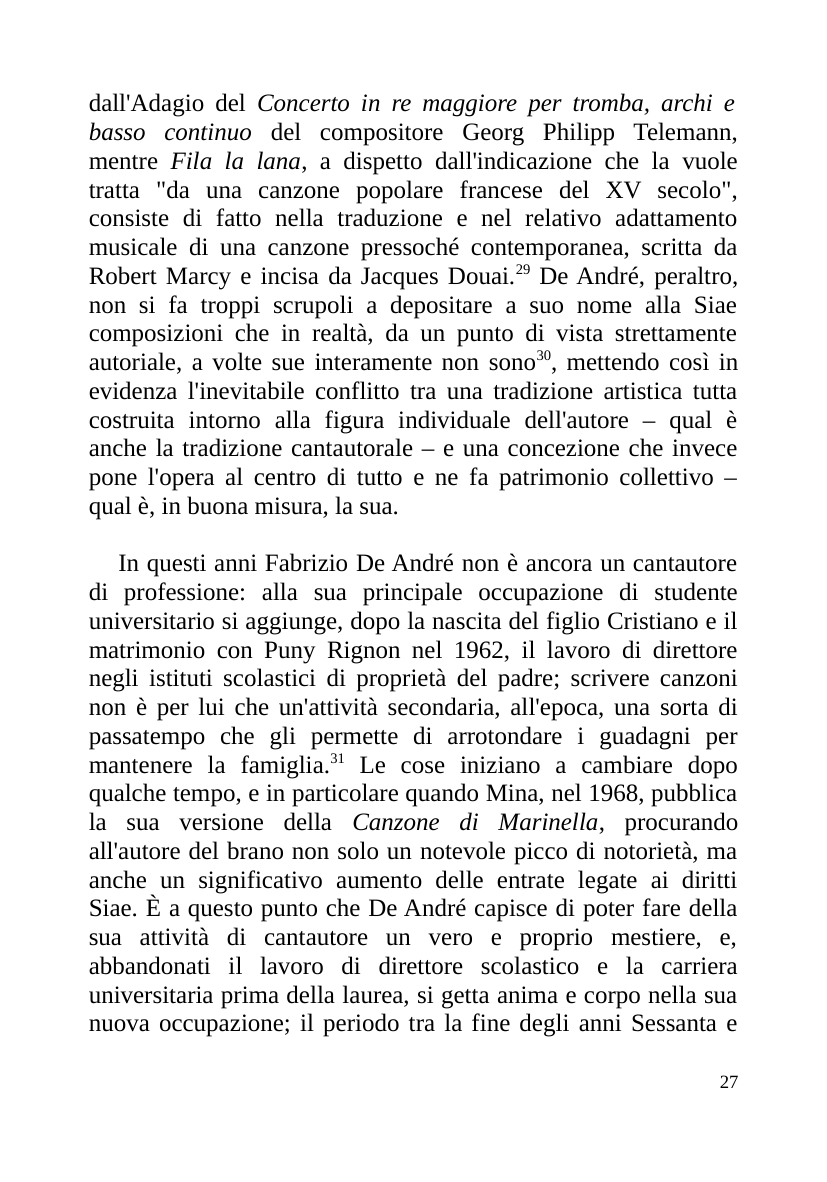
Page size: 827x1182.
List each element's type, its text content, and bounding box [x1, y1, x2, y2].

text dall'Adagio del Concerto in re maggiore per tromba, archi e basso continuo del compositore Georg Philipp Telemann, mentre Fila la lana, a dispetto dall'indicazione che la vuole tratta "da una canzone popolare francese del XV secolo", consiste di fatto nella traduzione e nel relativo adattamento musicale di una canzone pressoché contemporanea, scritta da Robert Marcy e incisa da Jacques Douai. De André, peraltro, non si fa troppi scrupoli a depositare a suo nome alla Siae composizioni che in realtà, da un punto di vista strettamente autoriale, a volte sue interamente non sono, mettendo così in evidenza l'inevitabile conflitto tra una tradizione artistica tutta costruita intorno alla figura individuale dell'autore – qual è anche la tradizione cantautorale – e una concezione che invece pone l'opera al centro di tutto e ne fa patrimonio collettivo – qual è, in buona misura, la sua. [88, 88, 738, 520]
text In questi anni Fabrizio De André non è ancora un cantautore di professione: alla sua principale occupazione di studente universitario si aggiunge, dopo la nascita del figlio Cristiano e il matrimonio con Puny Rignon nel 1962, il lavoro di direttore negli istituti scolastici di proprietà del padre; scrivere canzoni non è per lui che un'attività secondaria, all'epoca, una sorta di passatempo che gli permette di arrotondare i guadagni per mantenere la famiglia. Le cose iniziano a cambiare dopo qualche tempo, e in particolare quando Mina, nel 1968, pubblica la sua versione della Canzone di Marinella, procurando all'autore del brano non solo un notevole picco di notorietà, ma anche un significativo aumento delle entrate legate ai diritti Siae. È a questo punto che De André capisce di poter fare della sua attività di cantautore un vero e proprio mestiere, e, abbandonati il lavoro di direttore scolastico e la carriera universitaria prima della laurea, si getta anima e corpo nella sua nuova occupazione; il periodo tra la fine degli anni Sessanta e [88, 548, 738, 1037]
